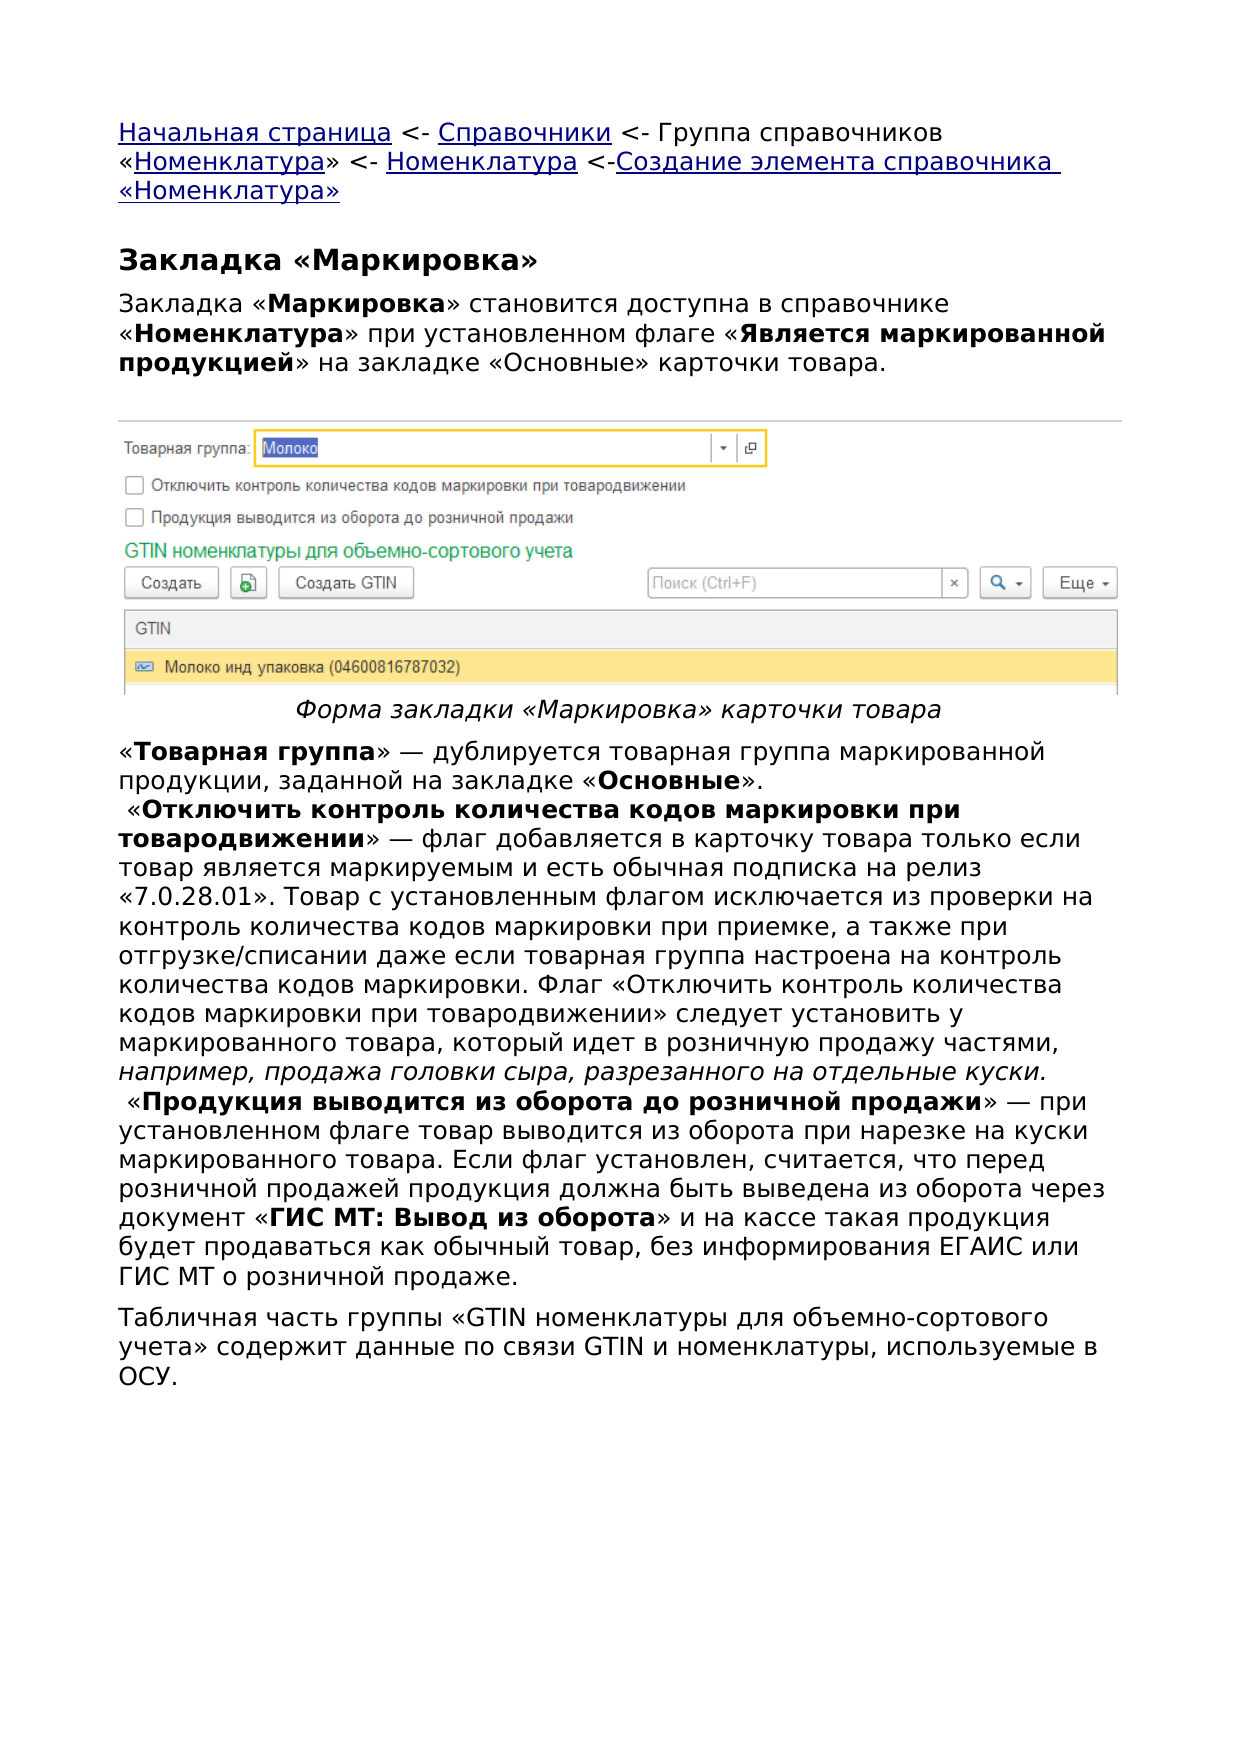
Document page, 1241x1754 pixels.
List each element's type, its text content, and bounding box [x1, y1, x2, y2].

text Начальная страница <- Справочники <- Группа справочников «Номенклатура» <- Номенклатура <-Создание элемента справочника «Номенклатура» [118, 118, 1122, 206]
subtitle Закладка «Маркировка» [118, 243, 1122, 277]
text Табличная часть группы «GTIN номенклатуры для объемно-сортового учета» содержит данные по связи GTIN и номенклатуры, используемые в ОСУ. [118, 1303, 1122, 1391]
text «Товарная группа» — дублируется товарная группа маркированной продукции, заданной на закладке «Основные». «Отключить контроль количества кодов маркировки при товародвижении» — флаг добавляется в карточку товара только если товар является маркируемым и есть обычная подписка на релиз «7.0.28.01». Товар с установленным флагом исключается из проверки на контроль количества кодов маркировки при приемке, а также при отгрузке/списании даже если товарная группа настроена на контроль количества кодов маркировки. Флаг «Отключить контроль количества кодов маркировки при товародвижении» следует установить у маркированного товара, который идет в розничную продажу частями, например, продажа головки сыра, разрезанного на отдельные куски. «Продукция выводится из оборота до розничной продажи» — при установленном флаге товар выводится из оборота при нарезке на куски маркированного товара. Если флаг установлен, считается, что перед розничной продажей продукция должна быть выведена из оборота через документ «ГИС МТ: Вывод из оборота» и на кассе такая продукция будет продаваться как обычный товар, без информирования ЕГАИС или ГИС МТ о розничной продаже. [118, 737, 1122, 1291]
text Форма закладки «Маркировка» карточки товара [118, 695, 1122, 724]
picture [118, 418, 1123, 695]
text Закладка «Маркировка» становится доступна в справочнике «Номенклатура» при установленном флаге «Является маркированной продукцией» на закладке «Основные» карточки товара. [118, 289, 1122, 418]
